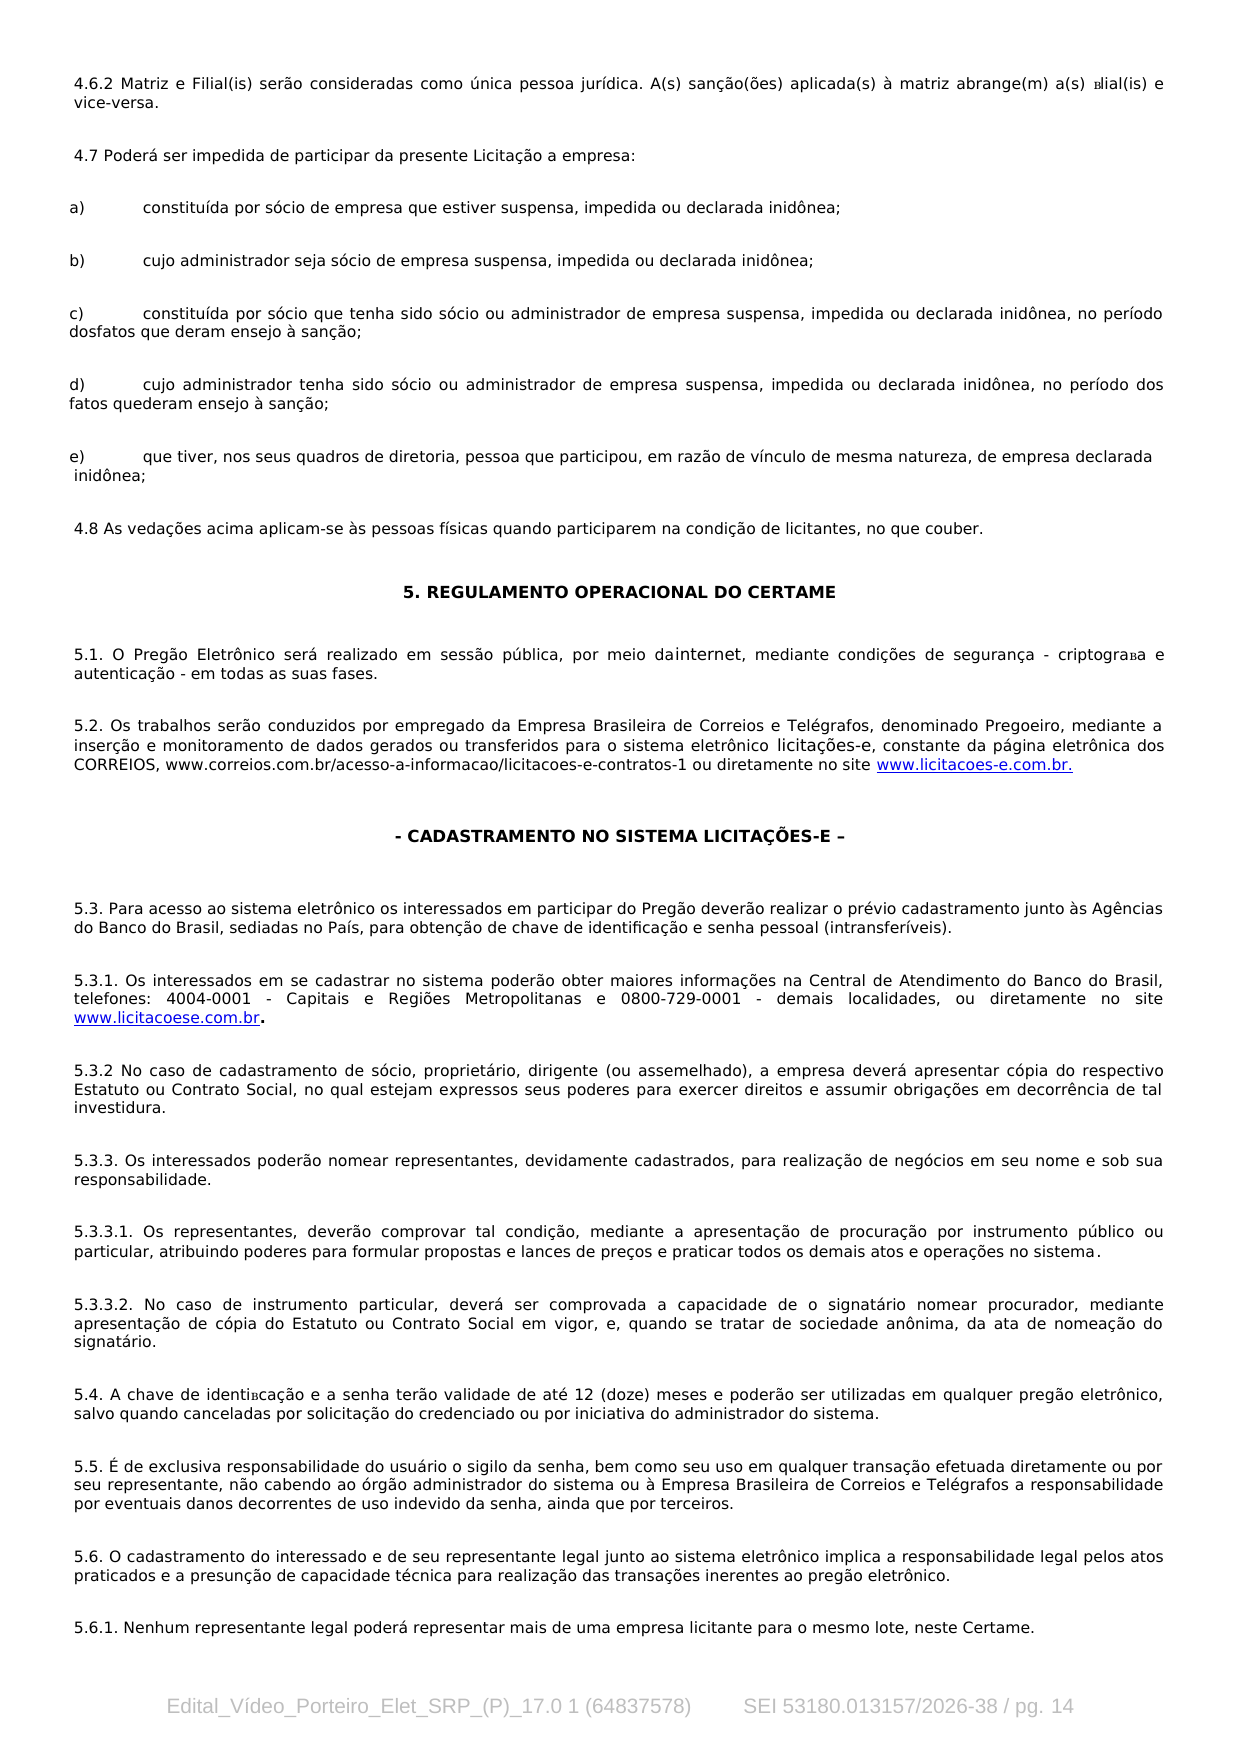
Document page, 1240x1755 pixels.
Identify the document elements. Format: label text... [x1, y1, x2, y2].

text 4.8 As vedações acima aplicam-se às pessoas físicas quando participarem na condição de licitantes, no que couber. [74, 520, 1165, 538]
subtitle 5. REGULAMENTO OPERACIONAL DO CERTAME [70, 583, 1169, 602]
text 5.2. Os trabalhos serão conduzidos por empregado da Empresa Brasileira de Correios e Telégrafos, denominado Pregoeiro, mediante a inserção e monitoramento de dados gerados ou transferidos para o sistema eletrônico licitações-e, constante da página eletrônica dos CORREIOS, www.correios.com.br/acesso-a-informacao/licitacoes-e-contratos-1 ou diretamente no site www.licitacoes-e.com.br. [74, 717, 1165, 774]
list constituída por sócio que tenha sido sócio ou administrador de empresa suspensa, impedida ou declarada inidônea, no período dosfatos que deram ensejo à sanção; [69, 304, 1165, 342]
text 5.3.2 No caso de cadastramento de sócio, proprietário, dirigente (ou assemelhado), a empresa deverá apresentar cópia do respectivo Estatuto ou Contrato Social, no qual estejam expressos seus poderes para exercer direitos e assumir obrigações em decorrência de tal investidura. [74, 1062, 1165, 1117]
text 4.6.2 Matriz e Filial(is) serão consideradas como única pessoa jurídica. A(s) sanção(ões) aplicada(s) à matriz abrange(m) a(s) lial(is) e vice-versa. [74, 75, 1165, 112]
list que tiver, nos seus quadros de diretoria, pessoa que participou, em razão de vínculo de mesma natureza, de empresa declarada [69, 447, 1165, 466]
text 5.3.3. Os interessados poderão nomear representantes, devidamente cadastrados, para realização de negócios em seu nome e sob sua responsabilidade. [74, 1152, 1165, 1189]
text 4.7 Poderá ser impedida de participar da presente Licitação a empresa: [74, 146, 1165, 165]
text 5.3.3.2. No caso de instrumento particular, deverá ser comprovada a capacidade de o signatário nomear procurador, mediante apresentação de cópia do Estatuto ou Contrato Social em vigor, e, quando se tratar de sociedade anônima, da ata de nomeação do signatário. [74, 1296, 1165, 1352]
list constituída por sócio de empresa que estiver suspensa, impedida ou declarada inidônea; [69, 199, 1165, 217]
text 5.6.1. Nenhum representante legal poderá representar mais de uma empresa licitante para o mesmo lote, neste Certame. [74, 1619, 1165, 1637]
text 5.3.3.1. Os representantes, deverão comprovar tal condição, mediante a apresentação de procuração por instrumento público ou particular, atribuindo poderes para formular propostas e lances de preços e praticar todos os demais atos e operações no sistema. [74, 1223, 1165, 1261]
text 5.4. A chave de identicação e a senha terão validade de até 12 (doze) meses e poderão ser utilizadas em qualquer pregão eletrônico, salvo quando canceladas por solicitação do credenciado ou por iniciativa do administrador do sistema. [74, 1386, 1165, 1423]
text 5.5. É de exclusiva responsabilidade do usuário o sigilo da senha, bem como seu uso em qualquer transação efetuada diretamente ou por seu representante, não cabendo ao órgão administrador do sistema ou à Empresa Brasileira de Correios e Telégrafos a responsabilidade por eventuais danos decorrentes de uso indevido da senha, ainda que por terceiros. [74, 1458, 1165, 1513]
text 5.3.1. Os interessados em se cadastrar no sistema poderão obter maiores informações na Central de Atendimento do Banco do Brasil, telefones: 4004-0001 - Capitais e Regiões Metropolitanas e 0800-729-0001 - demais localidades, ou diretamente no site www.licitacoese.com.br. [74, 971, 1165, 1027]
text 5.3. Para acesso ao sistema eletrônico os interessados em participar do Pregão deverão realizar o prévio cadastramento junto às Agências do Banco do Brasil, sediadas no País, para obtenção de chave de identificação e senha pessoal (intransferíveis). [74, 900, 1165, 937]
text 5.6. O cadastramento do interessado e de seu representante legal junto ao sistema eletrônico implica a responsabilidade legal pelos atos praticados e a presunção de capacidade técnica para realização das transações inerentes ao pregão eletrônico. [74, 1548, 1165, 1585]
text inidônea; [74, 467, 1165, 485]
list cujo administrador seja sócio de empresa suspensa, impedida ou declarada inidônea; [69, 252, 1165, 270]
subtitle - CADASTRAMENTO NO SISTEMA LICITAÇÕES-E – [70, 827, 1170, 847]
list cujo administrador tenha sido sócio ou administrador de empresa suspensa, impedida ou declarada inidônea, no período dos fatos quederam ensejo à sanção; [69, 376, 1165, 413]
text 5.1. O Pregão Eletrônico será realizado em sessão pública, por meio dainternet, mediante condições de segurança - criptograa e autenticação - em todas as suas fases. [74, 645, 1165, 683]
